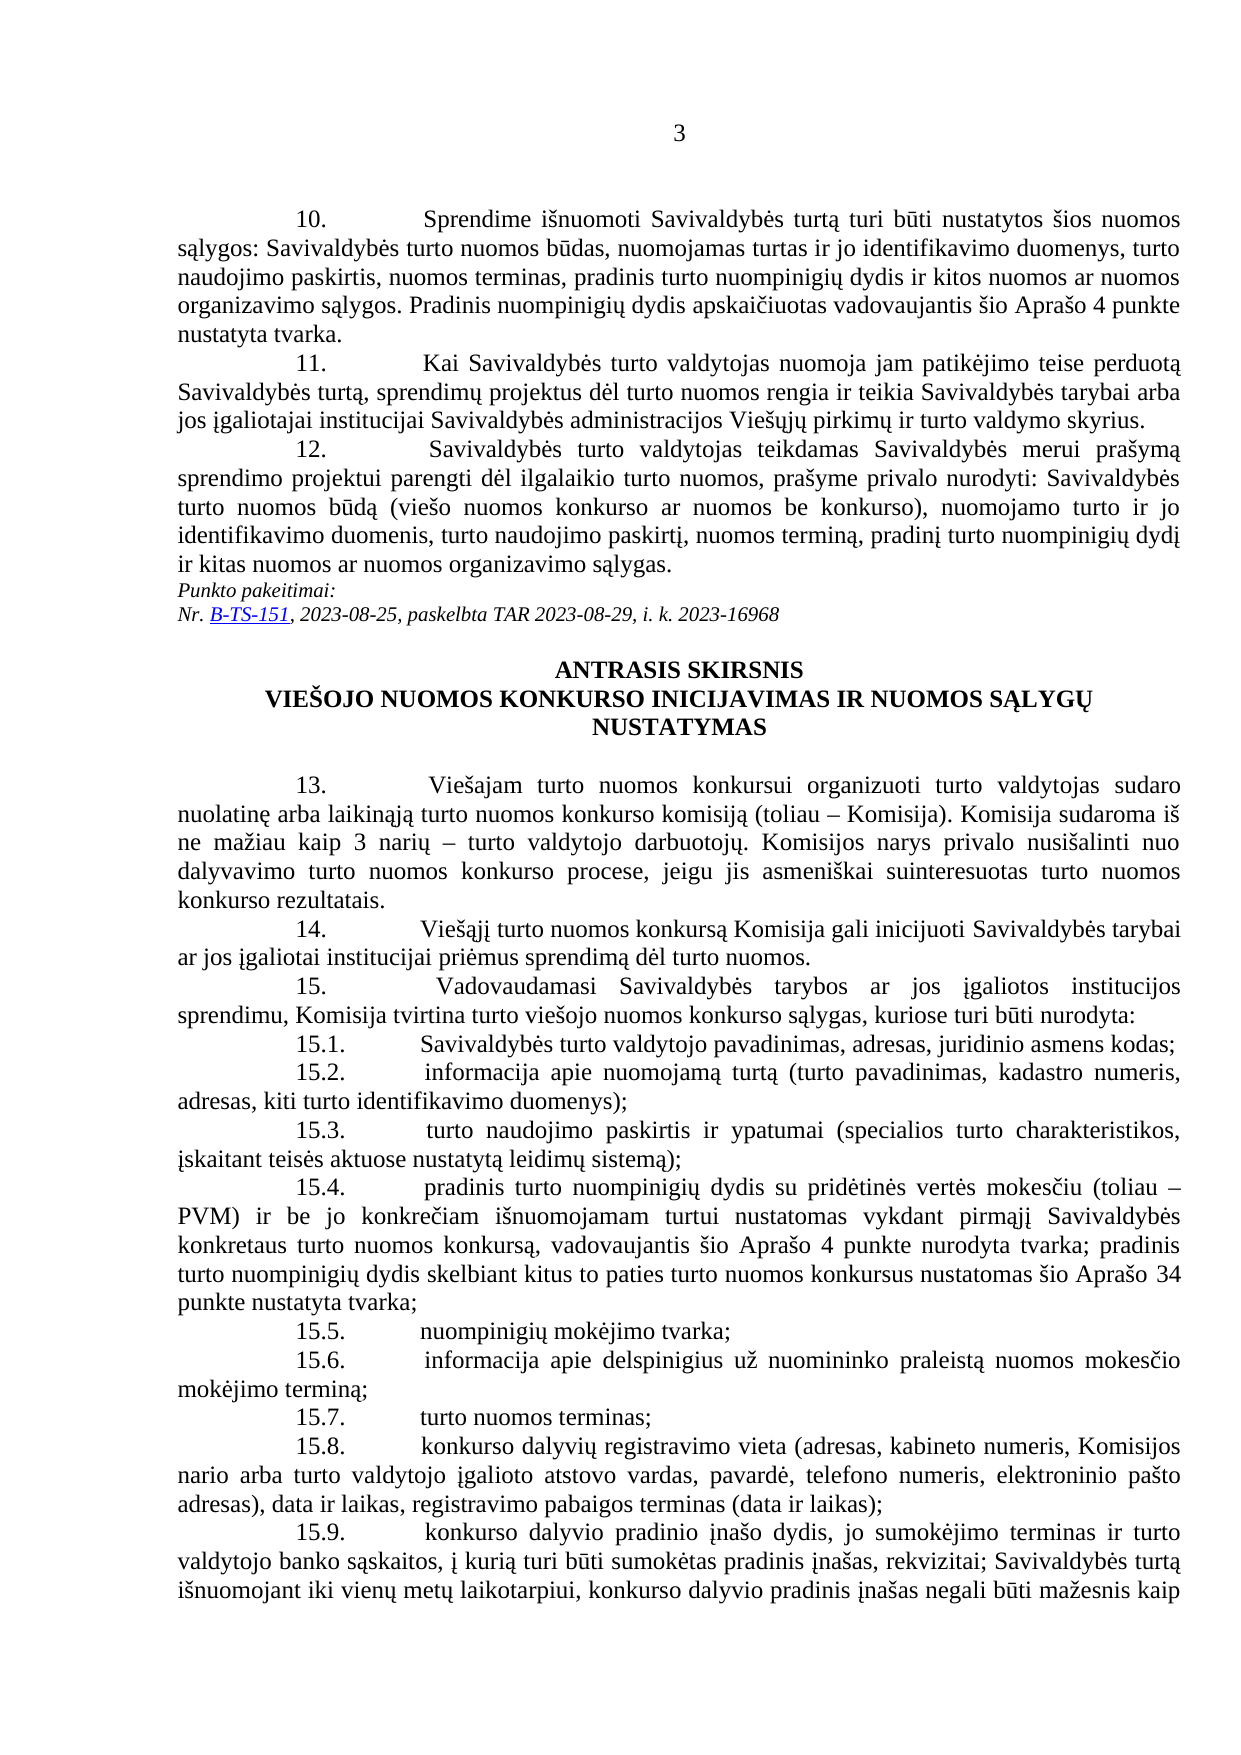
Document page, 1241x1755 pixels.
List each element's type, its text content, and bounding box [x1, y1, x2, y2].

text 15.6. informacija apie delspinigius už nuomininko praleistą nuomos mokesčio mokėjimo terminą; [177, 1345, 1181, 1402]
text 15. Vadovaudamasi Savivaldybės tarybos ar jos įgaliotos institucijos sprendimu, Komisija tvirtina turto viešojo nuomos konkurso sąlygas, kuriose turi būti nurodyta: [177, 971, 1181, 1029]
text 15.2. informacija apie nuomojamą turtą (turto pavadinimas, kadastro numeris, adresas, kiti turto identifikavimo duomenys); [177, 1057, 1181, 1115]
text 10. Sprendime išnuomoti Savivaldybės turtą turi būti nustatytos šios nuomos sąlygos: Savivaldybės turto nuomos būdas, nuomojamas turtas ir jo identifikavimo duomenys, turto naudojimo paskirtis, nuomos terminas, pradinis turto nuompinigių dydis ir kitos nuomos ar nuomos organizavimo sąlygos. Pradinis nuompinigių dydis apskaičiuotas vadovaujantis šio Aprašo 4 punkte nustatyta tvarka. [177, 204, 1181, 348]
text 14. Viešąjį turto nuomos konkursą Komisija gali inicijuoti Savivaldybės tarybai ar jos įgaliotai institucijai priėmus sprendimą dėl turto nuomos. [177, 914, 1181, 971]
text 11. Kai Savivaldybės turto valdytojas nuomoja jam patikėjimo teise perduotą Savivaldybės turtą, sprendimų projektus dėl turto nuomos rengia ir teikia Savivaldybės tarybai arba jos įgaliotajai institucijai Savivaldybės administracijos Viešųjų pirkimų ir turto valdymo skyrius. [177, 348, 1181, 434]
text Nr. B-TS-151, 2023-08-25, paskelbta TAR 2023-08-29, i. k. 2023-16968 [177, 602, 1181, 626]
text 15.4. pradinis turto nuompinigių dydis su pridėtinės vertės mokesčiu (toliau – PVM) ir be jo konkrečiam išnuomojamam turtui nustatomas vykdant pirmąjį Savivaldybės konkretaus turto nuomos konkursą, vadovaujantis šio Aprašo 4 punkte nurodyta tvarka; pradinis turto nuompinigių dydis skelbiant kitus to paties turto nuomos konkursus nustatomas šio Aprašo 34 punkte nustatyta tvarka; [177, 1172, 1181, 1316]
text 15.5. nuompinigių mokėjimo tvarka; [177, 1316, 1181, 1345]
text 12. Savivaldybės turto valdytojas teikdamas Savivaldybės merui prašymą sprendimo projektui parengti dėl ilgalaikio turto nuomos, prašyme privalo nurodyti: Savivaldybės turto nuomos būdą (viešo nuomos konkurso ar nuomos be konkurso), nuomojamo turto ir jo identifikavimo duomenis, turto naudojimo paskirtį, nuomos terminą, pradinį turto nuompinigių dydį ir kitas nuomos ar nuomos organizavimo sąlygas. [177, 434, 1181, 578]
text 15.7. turto nuomos terminas; [177, 1402, 1181, 1431]
text VIEŠOJO NUOMOS KONKURSO INICIJAVIMAS IR NUOMOS SĄLYGŲ NUSTATYMAS [177, 684, 1181, 741]
text 15.9. konkurso dalyvio pradinio įnašo dydis, jo sumokėjimo terminas ir turto valdytojo banko sąskaitos, į kurią turi būti sumokėtas pradinis įnašas, rekvizitai; Savivaldybės turtą išnuomojant iki vienų metų laikotarpiui, konkurso dalyvio pradinis įnašas negali būti mažesnis kaip [177, 1517, 1181, 1604]
text ANTRASIS SKIRSNIS [177, 655, 1181, 684]
text Punkto pakeitimai: [177, 578, 1181, 602]
text 15.3. turto naudojimo paskirtis ir ypatumai (specialios turto charakteristikos, įskaitant teisės aktuose nustatytą leidimų sistemą); [177, 1115, 1181, 1172]
text 13. Viešajam turto nuomos konkursui organizuoti turto valdytojas sudaro nuolatinę arba laikinąją turto nuomos konkurso komisiją (toliau – Komisija). Komisija sudaroma iš ne mažiau kaip 3 narių – turto valdytojo darbuotojų. Komisijos narys privalo nusišalinti nuo dalyvavimo turto nuomos konkurso procese, jeigu jis asmeniškai suinteresuotas turto nuomos konkurso rezultatais. [177, 770, 1181, 914]
text 15.8. konkurso dalyvių registravimo vieta (adresas, kabineto numeris, Komisijos nario arba turto valdytojo įgalioto atstovo vardas, pavardė, telefono numeris, elektroninio pašto adresas), data ir laikas, registravimo pabaigos terminas (data ir laikas); [177, 1431, 1181, 1517]
text 15.1. Savivaldybės turto valdytojo pavadinimas, adresas, juridinio asmens kodas; [177, 1029, 1181, 1057]
